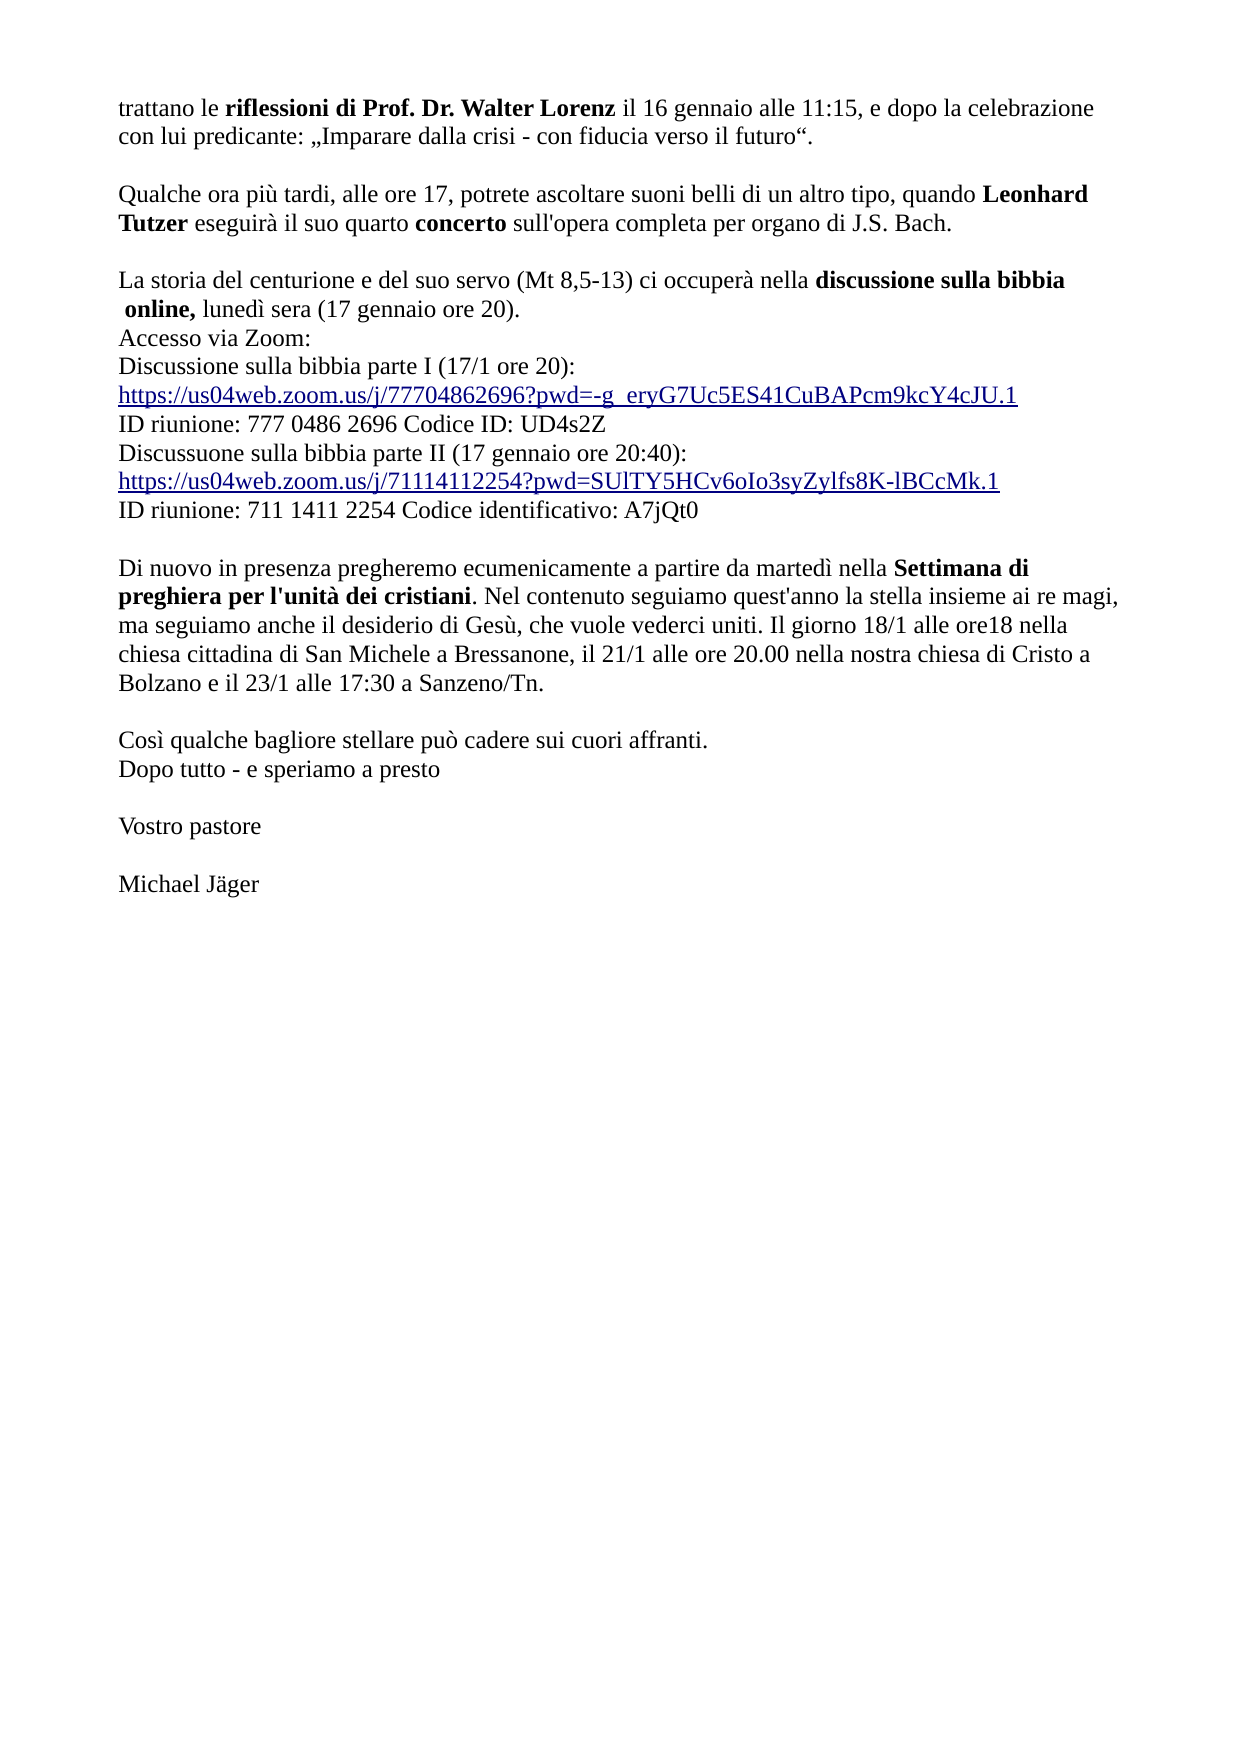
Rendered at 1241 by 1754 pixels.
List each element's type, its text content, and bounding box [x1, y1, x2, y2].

text Qualche ora più tardi, alle ore 17, potrete ascoltare suoni belli di un altro tipo, quando Leonhard Tutzer eseguirà il suo quarto concerto sull'opera completa per organo di J.S. Bach. [118, 179, 1122, 265]
text La storia del centurione e del suo servo (Mt 8,5-13) ci occuperà nella discussione sulla bibbia [118, 265, 1122, 294]
text trattano le riflessioni di Prof. Dr. Walter Lorenz il 16 gennaio alle 11:15, e dopo la celebrazione con lui predicante: „Imparare dalla crisi - con fiducia verso il futuro“. [118, 93, 1122, 150]
text Accesso via Zoom: Discussione sulla bibbia parte I (17/1 ore 20): https://us04web.zoom.us/j/77704862696?pwd=-g_eryG7Uc5ES41CuBAPcm9kcY4cJU.1 ID riunione: 777 0486 2696 Codice ID: UD4s2Z Discussuone sulla bibbia parte II (17 gennaio ore 20:40): https://us04web.zoom.us/j/71114112254?pwd=SUlTY5HCv6oIo3syZylfs8K-lBCcMk.1 ID riunione: 711 1411 2254 Codice identificativo: A7jQt0 [118, 323, 1122, 553]
text Dopo tutto - e speriamo a presto [118, 754, 1122, 811]
text Di nuovo in presenza pregheremo ecumenicamente a partire da martedì nella Settimana di preghiera per l'unità dei cristiani. Nel contenuto seguiamo quest'anno la stella insieme ai re magi, ma seguiamo anche il desiderio di Gesù, che vuole vederci uniti. Il giorno 18/1 alle ore18 nella chiesa cittadina di San Michele a Bressanone, il 21/1 alle ore 20.00 nella nostra chiesa di Cristo a Bolzano e il 23/1 alle 17:30 a Sanzeno/Tn. [118, 553, 1122, 696]
text Così qualche bagliore stellare può cadere sui cuori affranti. [118, 725, 1122, 754]
text Michael Jäger [118, 869, 1122, 898]
text online, lunedì sera (17 gennaio ore 20). [118, 294, 1122, 323]
text Vostro pastore [118, 811, 1122, 840]
